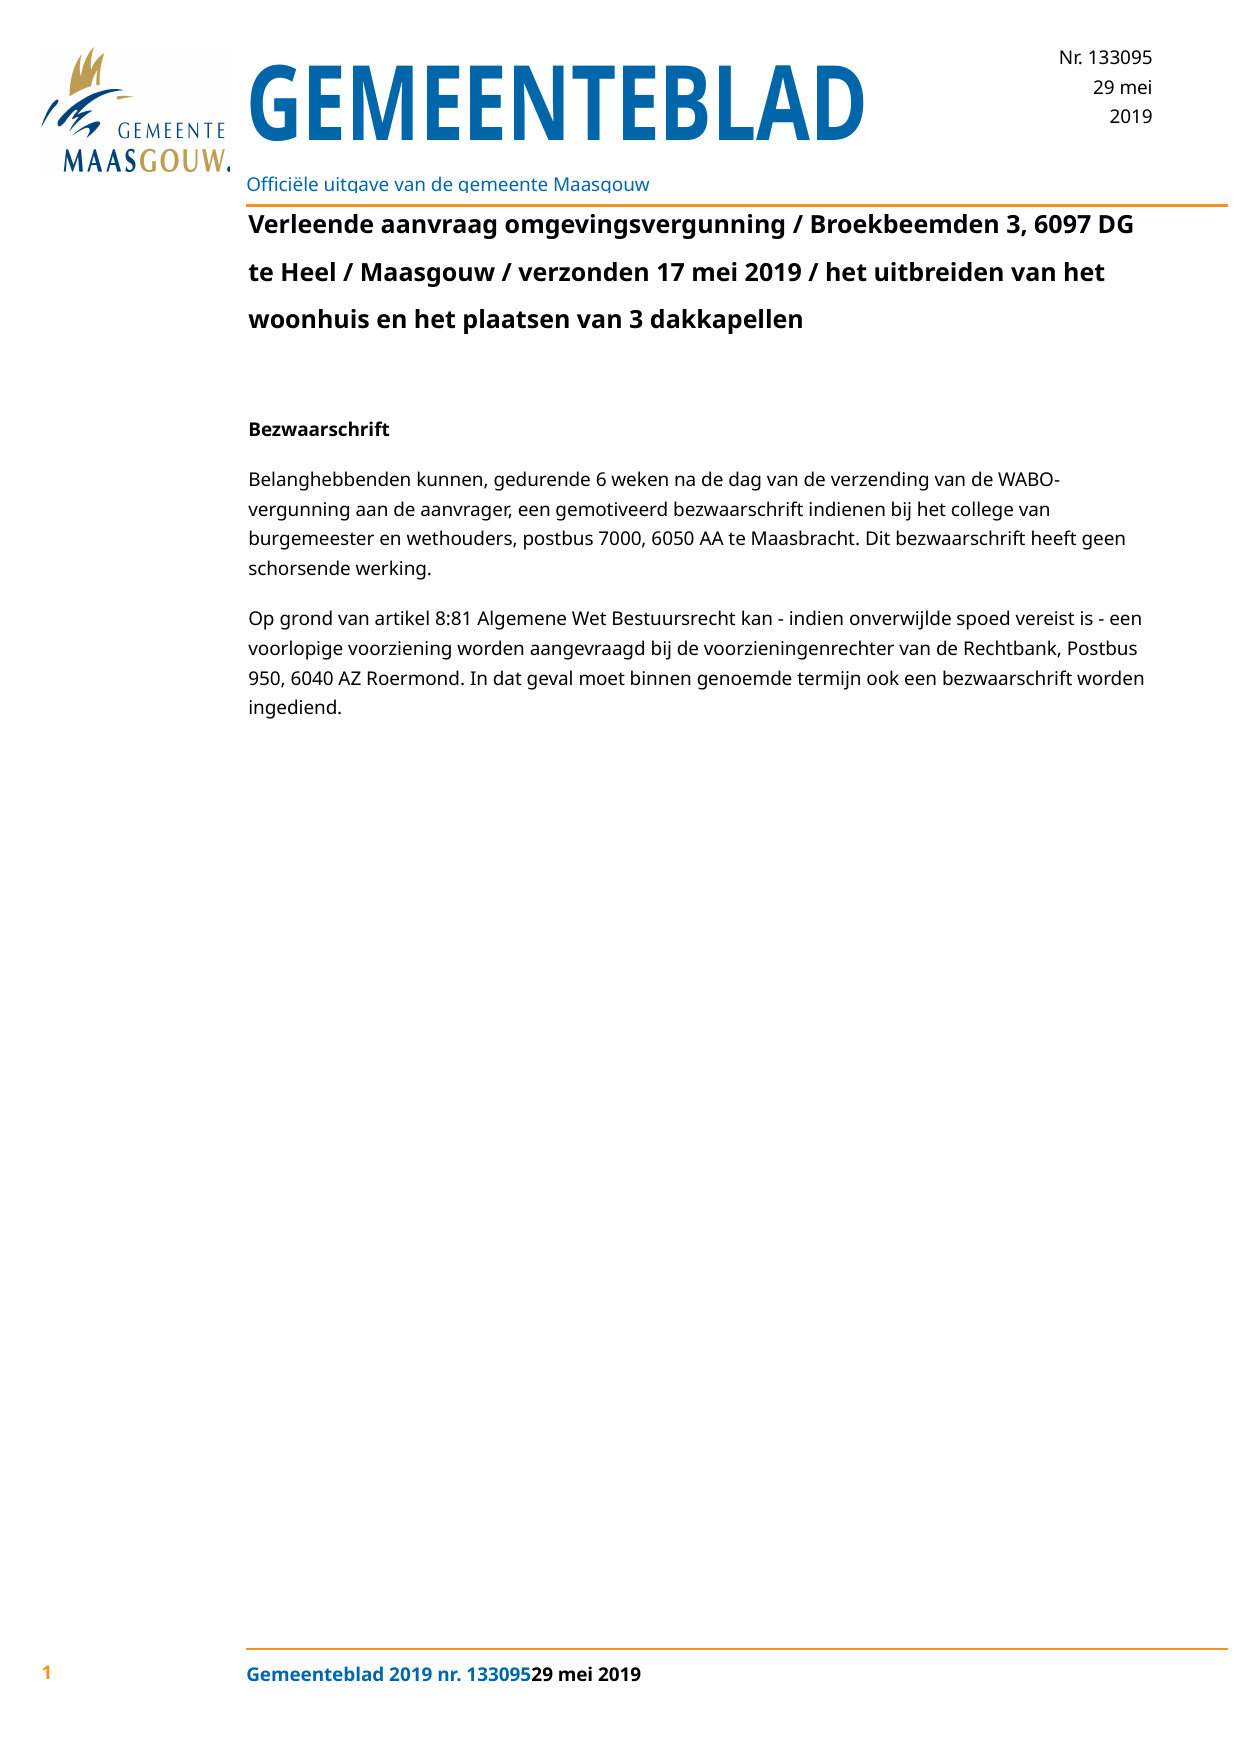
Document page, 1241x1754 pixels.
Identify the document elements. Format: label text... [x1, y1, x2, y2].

picture [41, 47, 231, 172]
text Op grond van artikel 8:81 Algemene Wet Bestuursrecht kan - indien onverwijlde spoed vereist is - een voorlopige voorziening worden aangevraagd bij de voorzieningenrechter van de Rechtbank, Postbus 950, 6040 AZ Roermond. In dat geval moet binnen genoemde termijn ook een bezwaarschrift worden ingediend. [248, 606, 1152, 720]
text Bezwaarschrift [248, 416, 1152, 442]
text Belanghebbenden kunnen, gedurende 6 weken na de dag van de verzending van de WABO-vergunning aan de aanvrager, een gemotiveerd bezwaarschrift indienen bij het college van burgemeester en wethouders, postbus 7000, 6050 AA te Maasbracht. Dit bezwaarschrift heeft geen schorsende werking. [248, 466, 1152, 581]
text Verleende aanvraag omgevingsvergunning / Broekbeemden 3, 6097 DG te Heel / Maasgouw / verzonden 17 mei 2019 / het uitbreiden van het woonhuis en het plaatsen van 3 dakkapellen [248, 207, 1152, 336]
